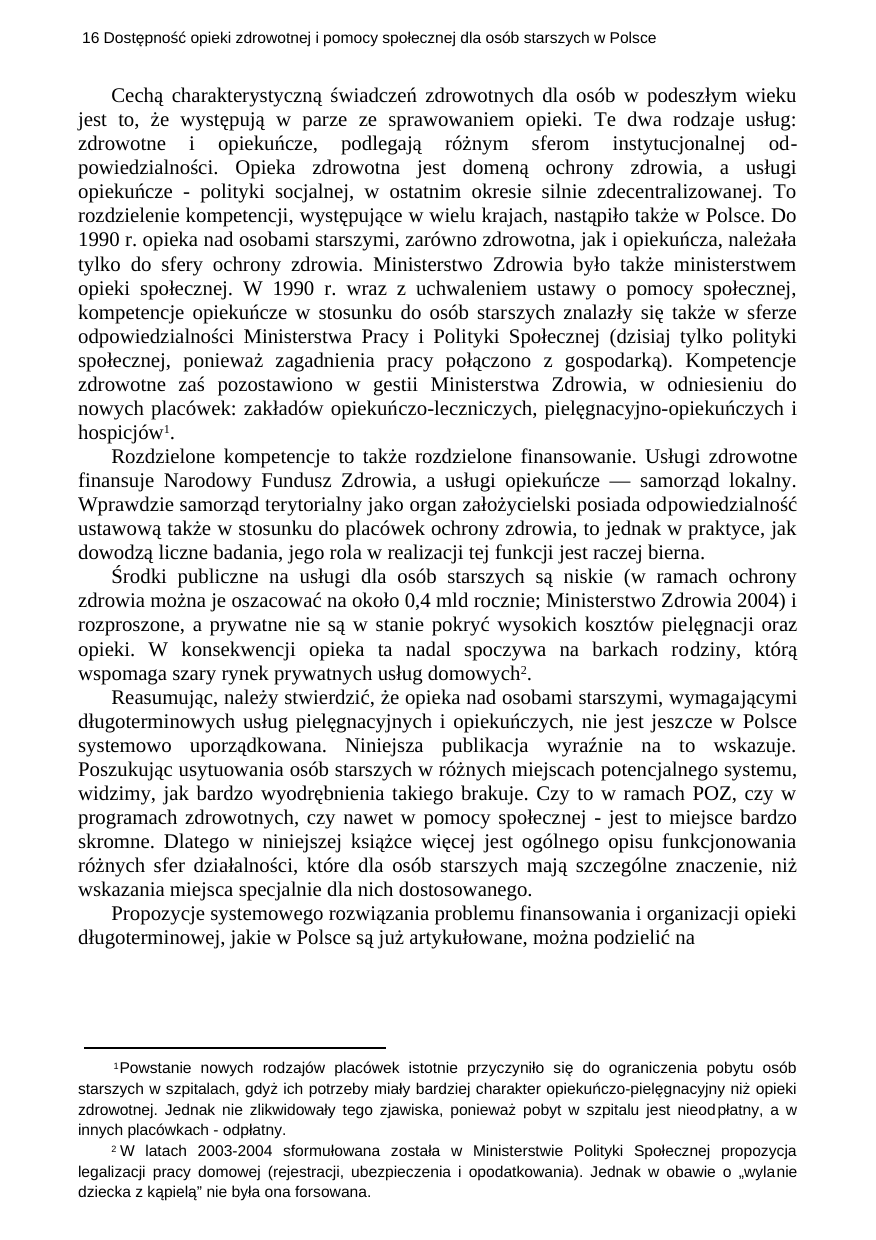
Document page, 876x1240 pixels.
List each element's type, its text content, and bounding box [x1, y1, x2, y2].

text Cechą charakterystyczną świadczeń zdrowotnych dla osób w podeszłym wieku jest to, że występują w parze ze sprawowaniem opieki. Te dwa rodzaje usług: zdrowotne i opiekuńcze, podlegają różnym sferom instytucjonalnej od­powiedzialności. Opieka zdrowotna jest domeną ochrony zdrowia, a usługi opiekuńcze - polityki socjalnej, w ostatnim okresie silnie zdecentralizowanej. To rozdzielenie kompetencji, występujące w wielu krajach, nastąpiło także w Polsce. Do 1990 r. opieka nad osobami starszymi, zarówno zdrowotna, jak i opiekuńcza, należała tylko do sfery ochrony zdrowia. Ministerstwo Zdrowia było także ministerstwem opieki społecznej. W 1990 r. wraz z uchwaleniem ustawy o pomocy społecznej, kompetencje opiekuńcze w stosunku do osób star­szych znalazły się także w sferze odpowiedzialności Ministerstwa Pracy i Poli­tyki Społecznej (dzisiaj tylko polityki społecznej, ponieważ zagadnienia pracy połączono z gospodarką). Kompetencje zdrowotne zaś pozostawiono w gestii Ministerstwa Zdrowia, w odniesieniu do nowych placówek: zakładów opiekuń­czo-leczniczych, pielęgnacyjno-opiekuńczych i hospicjów1. [78, 83, 797, 444]
text Środki publiczne na usługi dla osób starszych są niskie (w ramach ochrony zdrowia można je oszacować na około 0,4 mld rocznie; Ministerstwo Zdrowia 2004) i rozproszone, a prywatne nie są w stanie pokryć wysokich kosztów pie­lęgnacji oraz opieki. W konsekwencji opieka ta nadal spoczywa na barkach ro­dziny, którą wspomaga szary rynek prywatnych usług domowych2. [78, 564, 797, 684]
text 2 W latach 2003-2004 sformułowana została w Ministerstwie Polityki Społecznej propozycja legalizacji pracy domowej (rejestracji, ubezpieczenia i opodatkowania). Jednak w obawie o „wyla­nie dziecka z kąpielą” nie była ona forsowana. [78, 1142, 797, 1201]
text Rozdzielone kompetencje to także rozdzielone finansowanie. Usługi zdro­wotne finansuje Narodowy Fundusz Zdrowia, a usługi opiekuńcze — samorząd lokalny. Wprawdzie samorząd terytorialny jako organ założycielski posiada od­powiedzialność ustawową także w stosunku do placówek ochrony zdrowia, to jednak w praktyce, jak dowodzą liczne badania, jego rola w realizacji tej funkcji jest raczej bierna. [78, 444, 797, 564]
text Propozycje systemowego rozwiązania problemu finansowania i organizacji opieki długoterminowej, jakie w Polsce są już artykułowane, można podzielić na [78, 901, 797, 949]
text 16 Dostępność opieki zdrowotnej i pomocy społecznej dla osób starszych w Polsce [82, 28, 750, 47]
text Reasumując, należy stwierdzić, że opieka nad osobami starszymi, wymaga­jącymi długoterminowych usług pielęgnacyjnych i opiekuńczych, nie jest jesz­cze w Polsce systemowo uporządkowana. Niniejsza publikacja wyraźnie na to wskazuje. Poszukując usytuowania osób starszych w różnych miejscach poten­cjalnego systemu, widzimy, jak bardzo wyodrębnienia takiego brakuje. Czy to w ramach POZ, czy w programach zdrowotnych, czy nawet w pomocy społecz­nej - jest to miejsce bardzo skromne. Dlatego w niniejszej książce więcej jest ogólnego opisu funkcjonowania różnych sfer działalności, które dla osób star­szych mają szczególne znaczenie, niż wskazania miejsca specjalnie dla nich do­stosowanego. [78, 684, 797, 901]
text 1 Powstanie nowych rodzajów placówek istotnie przyczyniło się do ograniczenia pobytu osób starszych w szpitalach, gdyż ich potrzeby miały bardziej charakter opiekuńczo-pielęgnacyjny niż opieki zdrowotnej. Jednak nie zlikwidowały tego zjawiska, ponieważ pobyt w szpitalu jest nieod­płatny, a w innych placówkach - odpłatny. [78, 1059, 797, 1139]
